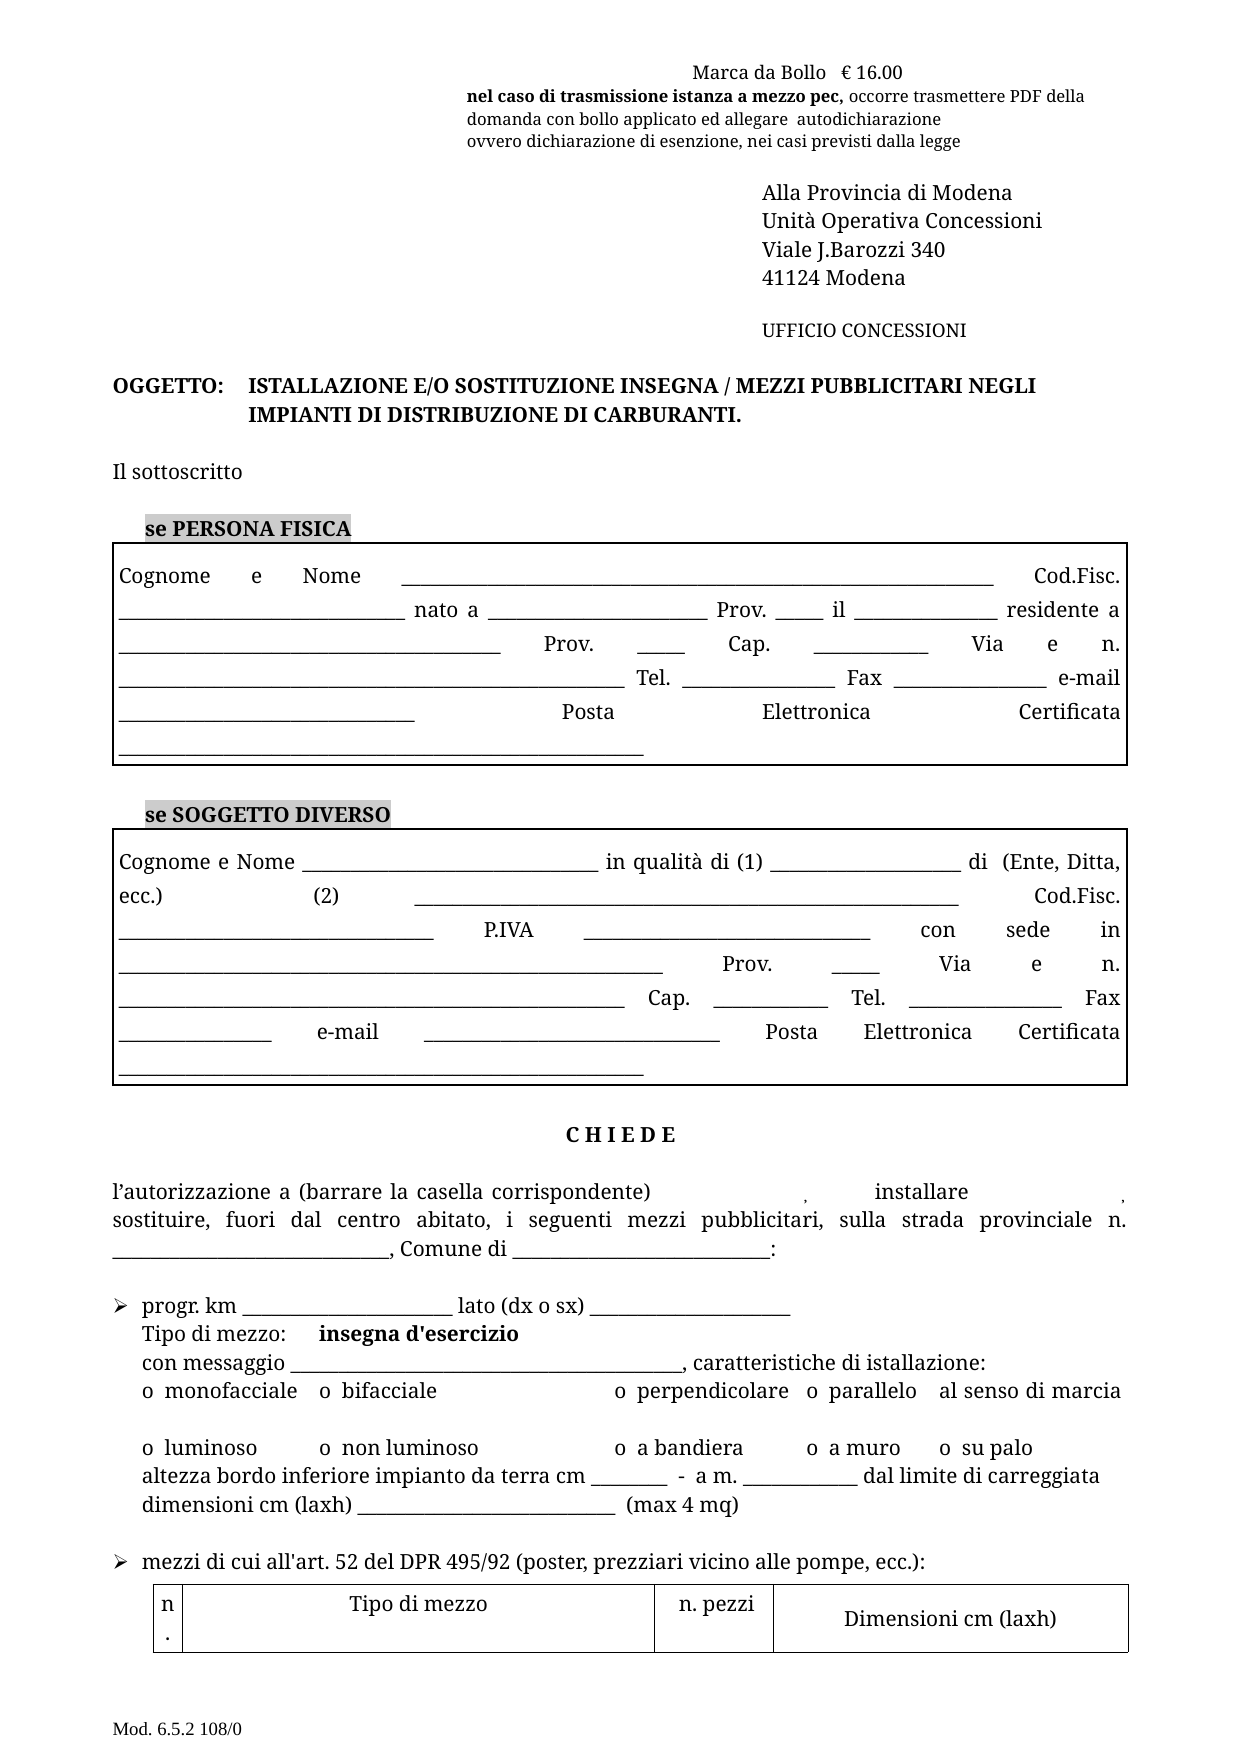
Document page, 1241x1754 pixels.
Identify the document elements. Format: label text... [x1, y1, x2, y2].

text OGGETTO: ISTALLAZIONE E/O SOSTITUZIONE INSEGNA / MEZZI PUBBLICITARI NEGLI IMPIANTI DI DISTRIBUZIONE DI CARBURANTI. [112, 371, 1128, 428]
text о monofacciale о bifacciale о perpendicolare о parallelo al senso di marcia [142, 1376, 1128, 1433]
table_header Dimensioni cm (laxh) [774, 1585, 1128, 1652]
text ovvero dichiarazione di esenzione, nei casi previsti dalla legge [467, 130, 1128, 153]
text nel caso di trasmissione istanza a mezzo pec, occorre trasmettere PDF della domanda con bollo applicato ed allegare autodichiarazione [467, 84, 1128, 130]
text 41124 Modena [762, 263, 1128, 292]
text Il sottoscritto [112, 457, 1128, 485]
text Tipo di mezzo: insegna d'esercizio [142, 1319, 1128, 1348]
list progr. km ______________________ lato (dx o sx) _____________________ [112, 1291, 1128, 1319]
text l’autorizzazione a (barrare la casella corrispondente)  installare  sostituire, fuori dal centro abitato, i seguenti mezzi pubblicitari, sulla strada provinciale n. _____________________________, Comune di ___________________________: [112, 1177, 1128, 1262]
text Marca da Bollo € 16.00 [467, 59, 1128, 84]
text UFFICIO CONCESSIONI [762, 317, 1128, 343]
text dimensioni cm (laxh) ___________________________ (max 4 mq) [142, 1490, 1128, 1518]
text Alla Provincia di Modena [762, 178, 1128, 207]
text con messaggio _________________________________________, caratteristiche di istallazione: [142, 1348, 1128, 1376]
text Cognome e Nome _______________________________ in qualità di (1) ____________________ di (Ente, Ditta, ecc.) (2) _________________________________________________________ Cod.Fisc. _________________________________ P.IVA ______________________________ con sede in _________________________________________________________ Prov. _____ Via e n. _____________________________________________________ Cap. ____________ Tel. ________________ Fax ________________ e-mail _______________________________ Posta Elettronica Certificata _______________________________________________________ [114, 830, 1126, 1084]
table_header n. [154, 1585, 182, 1652]
text altezza bordo inferiore impianto da terra cm ________ - a m. ____________ dal limite di carreggiata [142, 1461, 1128, 1490]
list mezzi di cui all'art. 52 del DPR 495/92 (poster, prezziari vicino alle pompe, ecc.): [112, 1547, 1128, 1575]
text о luminoso о non luminoso о a bandiera о a muro о su palo [142, 1433, 1128, 1461]
table_header Tipo di mezzo [183, 1585, 654, 1652]
text se PERSONA FISICA [112, 514, 1128, 542]
text se SOGGETTO DIVERSO [112, 800, 1128, 828]
table_header n. pezzi [655, 1585, 773, 1652]
text Cognome e Nome ______________________________________________________________ Cod.Fisc. ______________________________ nato a _______________________ Prov. _____ il _______________ residente a ________________________________________ Prov. _____ Cap. ____________ Via e n. _____________________________________________________ Tel. ________________ Fax ________________ e-mail _______________________________ Posta Elettronica Certificata _______________________________________________________ [114, 544, 1126, 764]
text Unità Operativa Concessioni [762, 207, 1128, 235]
text C H I E D E [112, 1120, 1128, 1149]
text Viale J.Barozzi 340 [762, 235, 1128, 263]
